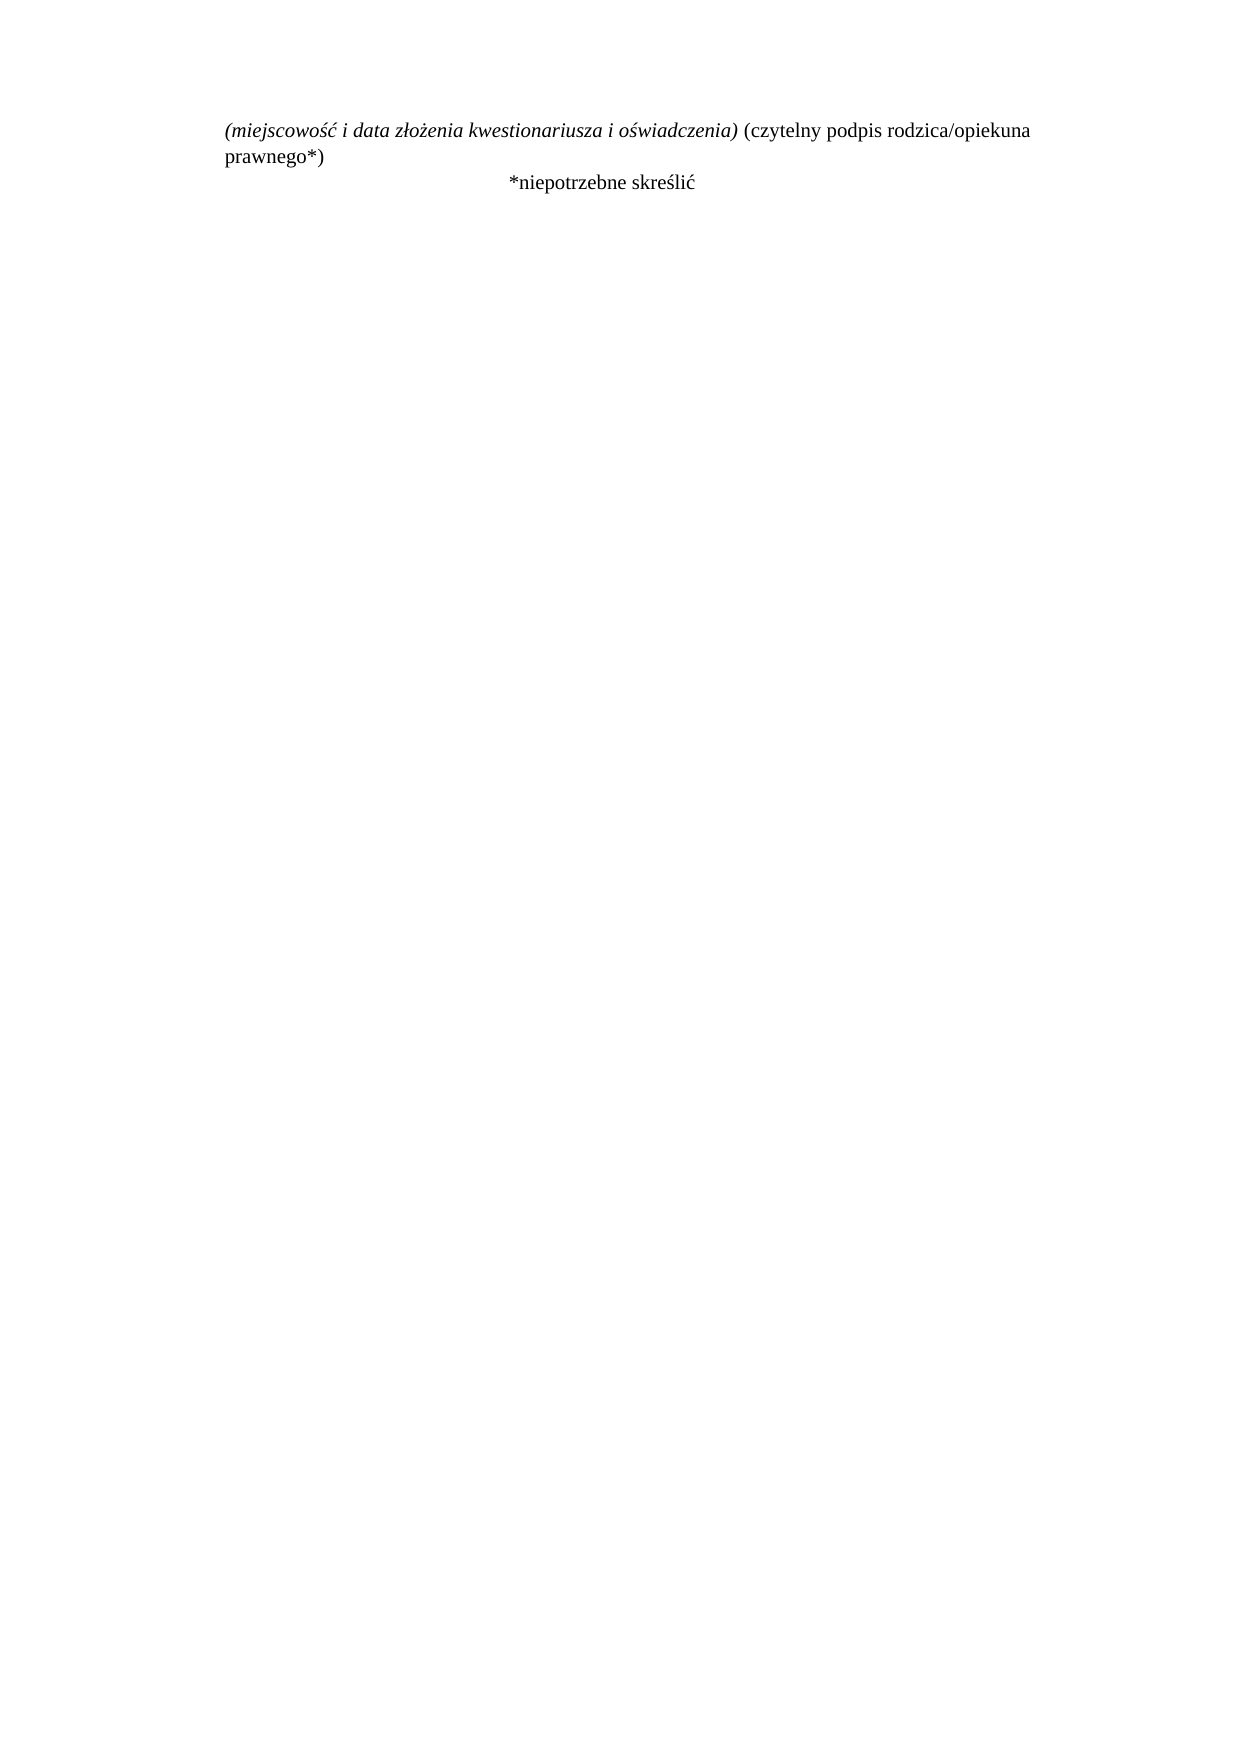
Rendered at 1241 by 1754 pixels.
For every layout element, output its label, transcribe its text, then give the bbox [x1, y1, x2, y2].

text (miejscowość i data złożenia kwestionariusza i oświadczenia) (czytelny podpis rodzica/opiekuna prawnego*) [224, 118, 1122, 168]
text *niepotrzebne skreślić [118, 170, 1086, 194]
